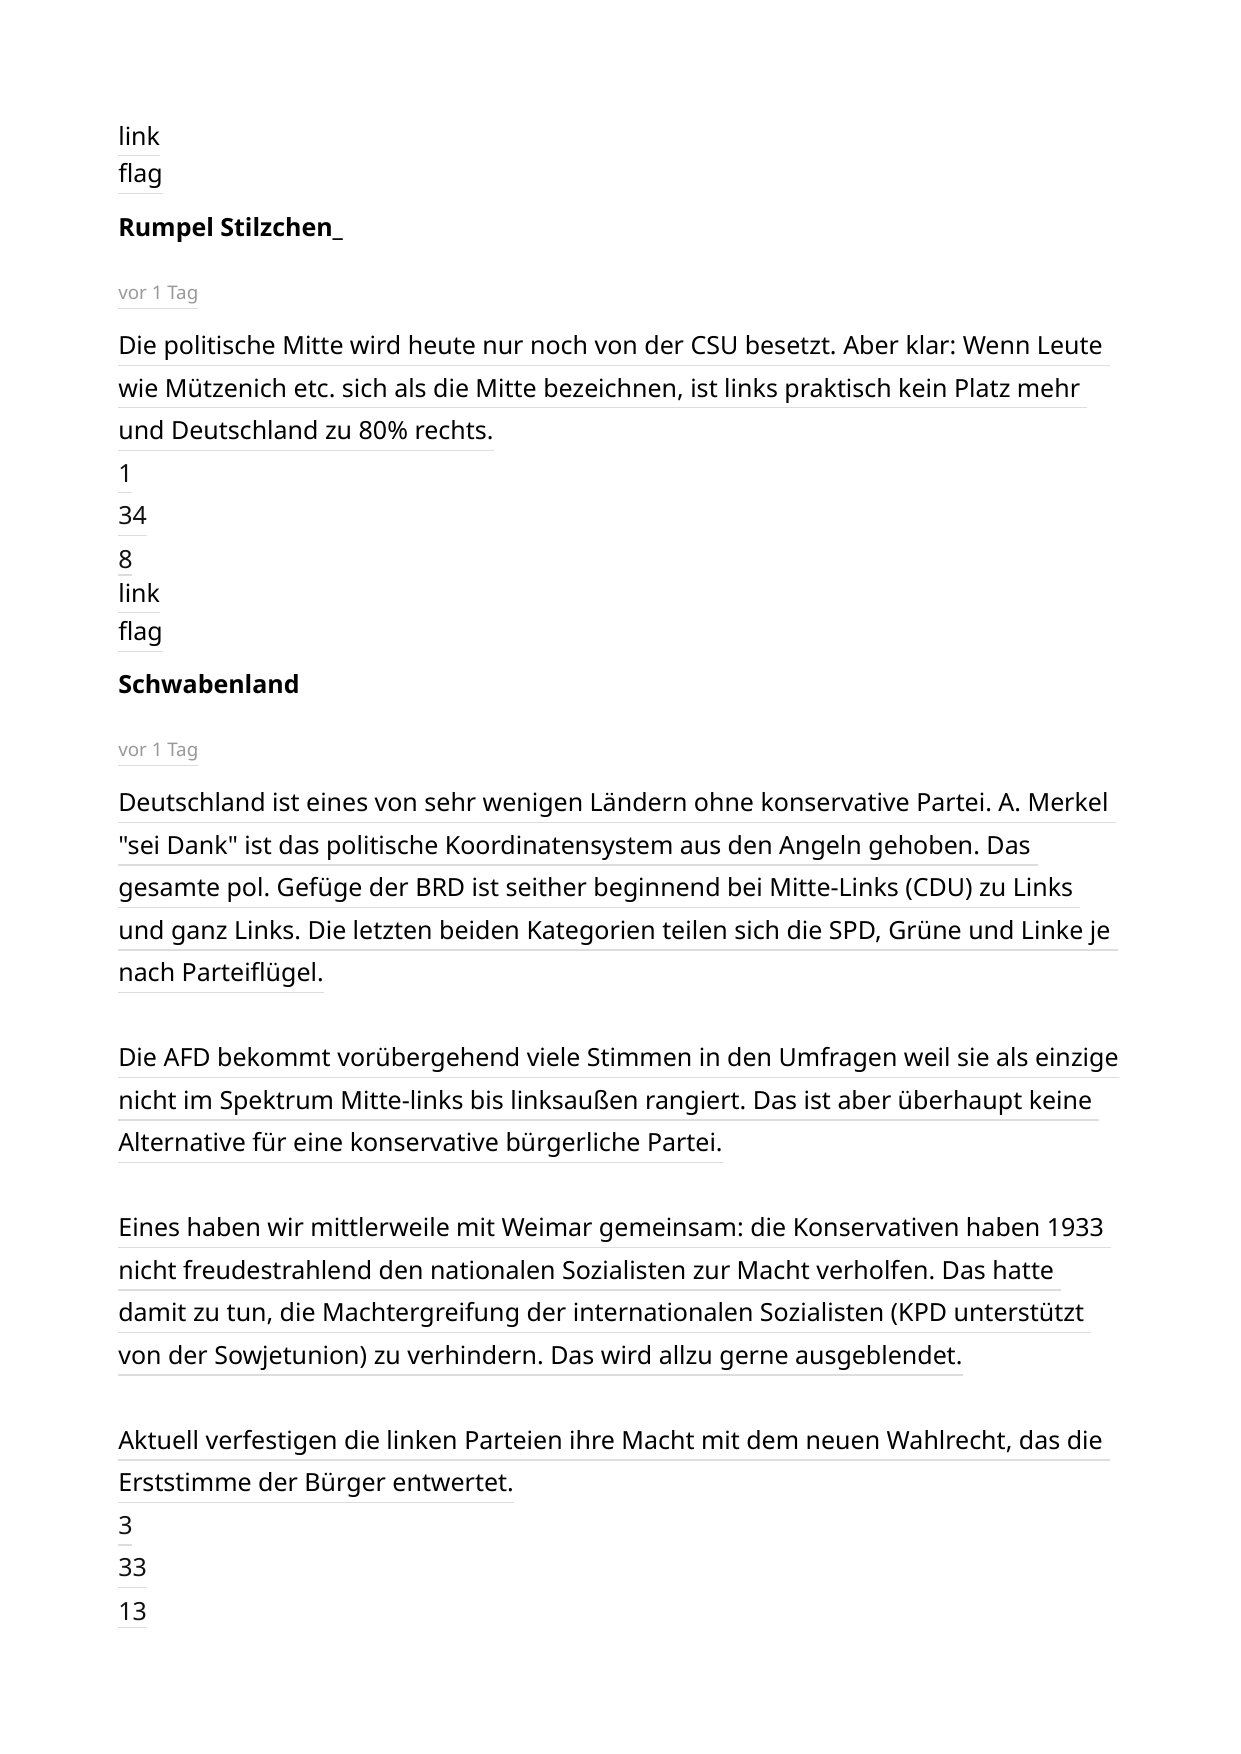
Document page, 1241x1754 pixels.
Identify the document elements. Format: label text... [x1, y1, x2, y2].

text Schwabenland [118, 667, 1122, 701]
text 1 [118, 455, 1122, 493]
text flag [118, 613, 1122, 652]
text 13 [118, 1593, 1122, 1628]
text 3 [118, 1508, 1122, 1546]
text link [118, 576, 1122, 613]
text Deutschland ist eines von sehr wenigen Ländern ohne konservative Partei. A. Merkel "sei Dank" ist das politische Koordinatensystem aus den Angeln gehoben. Das gesamte pol. Gefüge der BRD ist seither beginnend bei Mitte-Links (CDU) zu Links und ganz Links. Die letzten beiden Kategorien teilen sich die SPD, Grüne und Linke je nach Parteiflügel. Die AFD bekommt vorübergehend viele Stimmen in den Umfragen weil sie als einzige nicht im Spektrum Mitte-links bis linksaußen rangiert. Das ist aber überhaupt keine Alternative für eine konservative bürgerliche Partei. Eines haben wir mittlerweile mit Weimar gemeinsam: die Konservativen haben 1933 nicht freudestrahlend den nationalen Sozialisten zur Macht verholfen. Das hatte damit zu tun, die Machtergreifung der internationalen Sozialisten (KPD unterstützt von der Sowjetunion) zu verhindern. Das wird allzu gerne ausgeblendet. Aktuell verfestigen die linken Parteien ihre Macht mit dem neuen Wahlrecht, das die Erststimme der Bürger entwertet. [118, 785, 1122, 1503]
text 8 [118, 540, 1122, 576]
text vor 1 Tag [118, 737, 1117, 766]
text Rumpel Stilzchen_ [118, 210, 1122, 244]
text flag [118, 156, 1122, 194]
text vor 1 Tag [118, 279, 1117, 309]
text Die politische Mitte wird heute nur noch von der CSU besetzt. Aber klar: Wenn Leute wie Mützenich etc. sich als die Mitte bezeichnen, ist links praktisch kein Platz mehr und Deutschland zu 80% rechts. [118, 328, 1122, 451]
text link [118, 118, 1122, 156]
text 34 [118, 498, 1122, 536]
text 33 [118, 1550, 1122, 1588]
